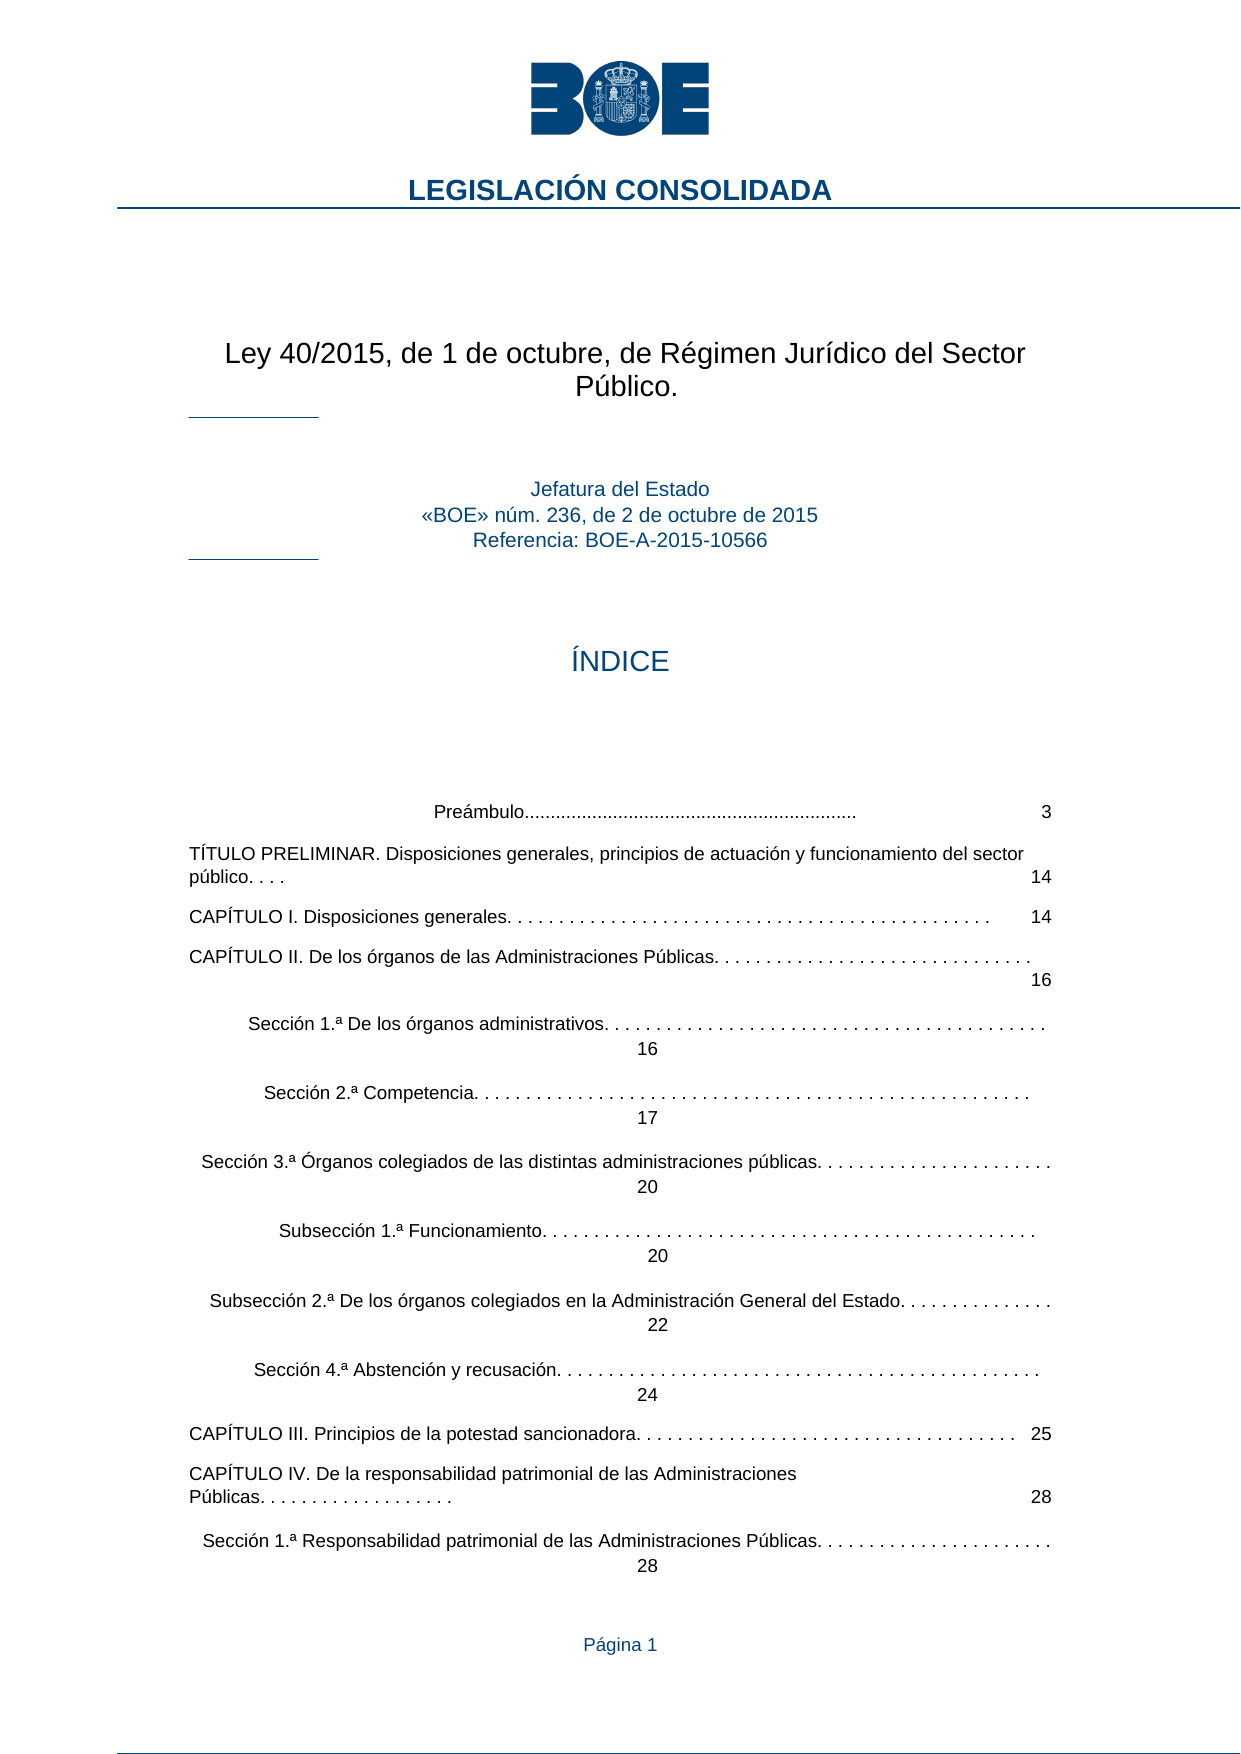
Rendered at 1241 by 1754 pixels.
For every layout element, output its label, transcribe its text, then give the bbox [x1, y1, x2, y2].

text Subsección 1.ª Funcionamiento. . . . . . . . . . . . . . . . . . . . . . . . . . . . . . . . . . . . . . . . . . . . . . . . 20 [189, 1216, 1051, 1267]
text Referencia: BOE-A-2015-10566 [189, 528, 1051, 552]
text CAPÍTULO II. De los órganos de las Administraciones Públicas. . . . . . . . . . . . . . . . . . . . . . . . . . . . . . . 16 [189, 945, 1051, 990]
text Subsección 2.ª De los órganos colegiados en la Administración General del Estado. . . . . . . . . . . . . . . 22 [189, 1285, 1051, 1336]
text Sección 3.ª Órganos colegiados de las distintas administraciones públicas. . . . . . . . . . . . . . . . . . . . . . . 20 [189, 1146, 1051, 1197]
text TÍTULO PRELIMINAR. Disposiciones generales, principios de actuación y funcionamiento del sector público. . . . 14 [189, 843, 1051, 888]
text Jefatura del Estado [189, 477, 1051, 501]
text ÍNDICE [189, 644, 1051, 678]
text Sección 4.ª Abstención y recusación. . . . . . . . . . . . . . . . . . . . . . . . . . . . . . . . . . . . . . . . . . . . . . . 24 [189, 1354, 1051, 1405]
text Sección 1.ª De los órganos administrativos. . . . . . . . . . . . . . . . . . . . . . . . . . . . . . . . . . . . . . . . . . . 16 [189, 1008, 1051, 1059]
text Preámbulo................................................................ 3 [189, 796, 1051, 824]
text CAPÍTULO I. Disposiciones generales. . . . . . . . . . . . . . . . . . . . . . . . . . . . . . . . . . . . . . . . . . . . . . . 14 [189, 906, 1051, 927]
text LEGISLACIÓN CONSOLIDADA [408, 173, 1051, 206]
text CAPÍTULO III. Principios de la potestad sancionadora. . . . . . . . . . . . . . . . . . . . . . . . . . . . . . . . . . . . . 25 [189, 1423, 1051, 1445]
text Ley 40/2015, de 1 de octubre, de Régimen Jurídico del Sector Público. [224, 337, 1051, 403]
text Sección 1.ª Responsabilidad patrimonial de las Administraciones Públicas. . . . . . . . . . . . . . . . . . . . . . . 28 [189, 1526, 1051, 1577]
text «BOE» núm. 236, de 2 de octubre de 2015 [421, 503, 1051, 527]
text Sección 2.ª Competencia. . . . . . . . . . . . . . . . . . . . . . . . . . . . . . . . . . . . . . . . . . . . . . . . . . . . . . 17 [189, 1077, 1051, 1128]
text CAPÍTULO IV. De la responsabilidad patrimonial de las Administraciones Públicas. . . . . . . . . . . . . . . . . . . 28 [189, 1463, 1051, 1507]
